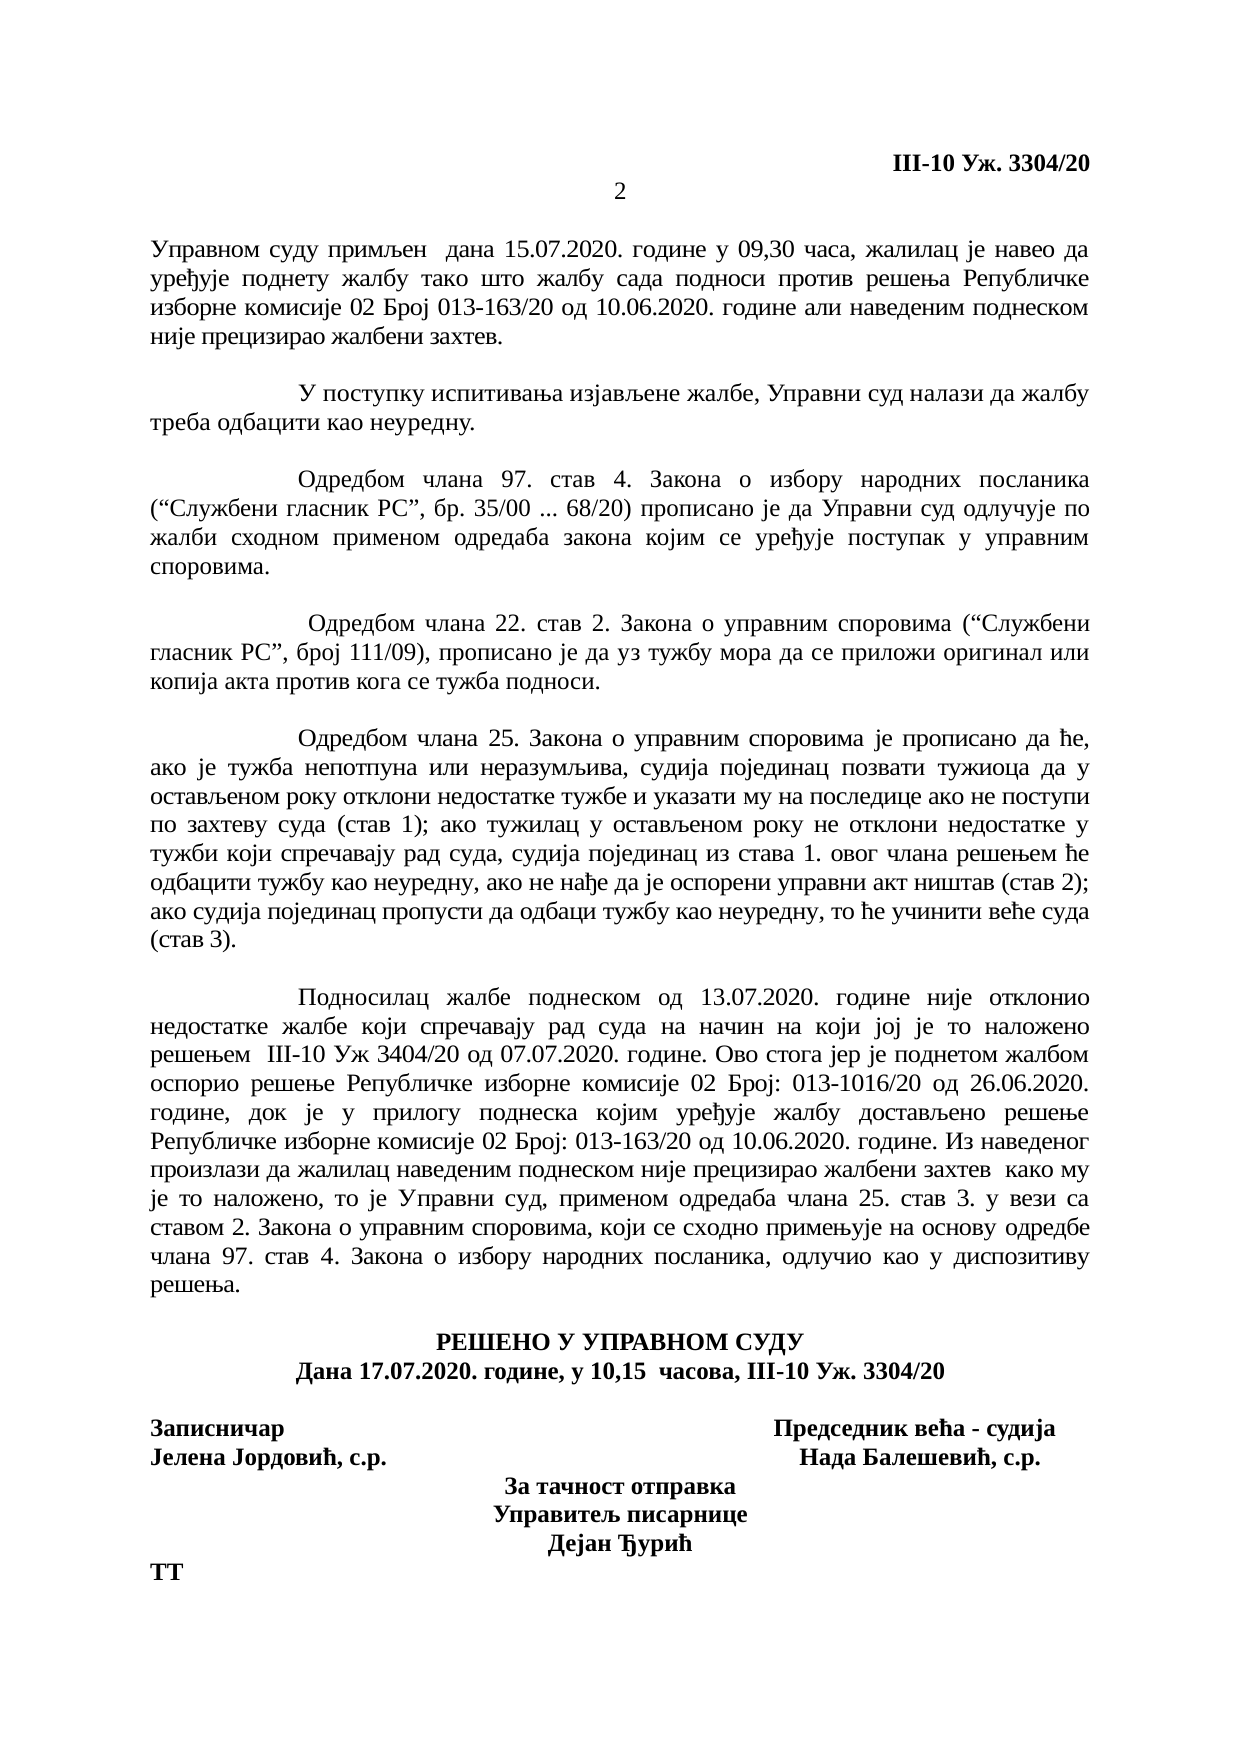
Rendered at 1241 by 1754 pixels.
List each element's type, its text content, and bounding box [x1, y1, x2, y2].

text Подносилац жалбе поднеском од 13.07.2020. године није отклонио недостатке жалбе који спречавају рад суда на начин на који јој је то наложено решењем III-10 Уж 3404/20 од 07.07.2020. године. Ово стога јер је поднетом жалбом оспорио решење Републичке изборне комисије 02 Број: 013-1016/20 од 26.06.2020. године, док је у прилогу поднеска којим уређује жалбу достављено решење Републичке изборне комисије 02 Број: 013-163/20 од 10.06.2020. године. Из наведеног произлази да жалилац наведеним поднеском није прецизирао жалбени захтев како му је то наложено, то је Управни суд, применом одредаба члана 25. став 3. у вези са ставом 2. Закона о управним споровима, који се сходно примењује на основу одредбе члана 97. став 4. Закона о избору народних посланика, одлучио као у диспозитиву решења. [150, 982, 1090, 1298]
text У поступку испитивања изјављене жалбе, Управни суд налази да жалбу треба одбацити као неуредну. [150, 378, 1090, 436]
text Управитељ писарнице [150, 1499, 1090, 1528]
text Дејан Ђурић [150, 1528, 1090, 1557]
text РЕШЕНО У УПРАВНОМ СУДУ [150, 1327, 1090, 1356]
text Дана 17.07.2020. године, у 10,15 часова, III-10 Уж. 3304/20 [150, 1356, 1090, 1384]
text Јелена Јордовић, с.р. Нада Балешевић, с.р. [150, 1442, 1090, 1471]
text Одредбом члана 25. Закона о управним споровима је прописано да ће, ако је тужба непотпуна или неразумљива, судија појединац позвати тужиоца да у остављеном року отклони недостатке тужбе и указати му на последице ако не поступи по захтеву суда (став 1); ако тужилац у остављеном року не отклони недостатке у тужби који спречавају рад суда, судија појединац из става 1. овог члана решењем ће одбацити тужбу као неуредну, ако не нађе да је оспорени управни акт ништав (став 2); ако судија појединац пропусти да одбаци тужбу као неуредну, то ће учинити веће суда (став 3). [150, 723, 1090, 953]
text Управном суду примљен дана 15.07.2020. године у 09,30 часа, жалилац је навео да уређује поднету жалбу тако што жалбу сада подноси против решења Републичке изборне комисије 02 Број 013-163/20 од 10.06.2020. године али наведеним поднеском није прецизирао жалбени захтев. [150, 234, 1090, 349]
text Одредбом члана 22. став 2. Закона о управним споровима (“Службени гласник РС”, број 111/09), прописано је да уз тужбу мора да се приложи оригинал или копија акта против кога се тужба подноси. [150, 608, 1090, 694]
text За тачност отправка [150, 1471, 1090, 1499]
text Одредбом члана 97. став 4. Закона о избору народних посланика (“Службени гласник РС”, бр. 35/00 ... 68/20) прописано је да Управни суд одлучује по жалби сходном применом одредаба закона којим се уређује поступак у управним споровима. [150, 464, 1090, 579]
text ТТ [150, 1557, 1090, 1586]
text Записничар Председник већа - судија [150, 1413, 1090, 1442]
